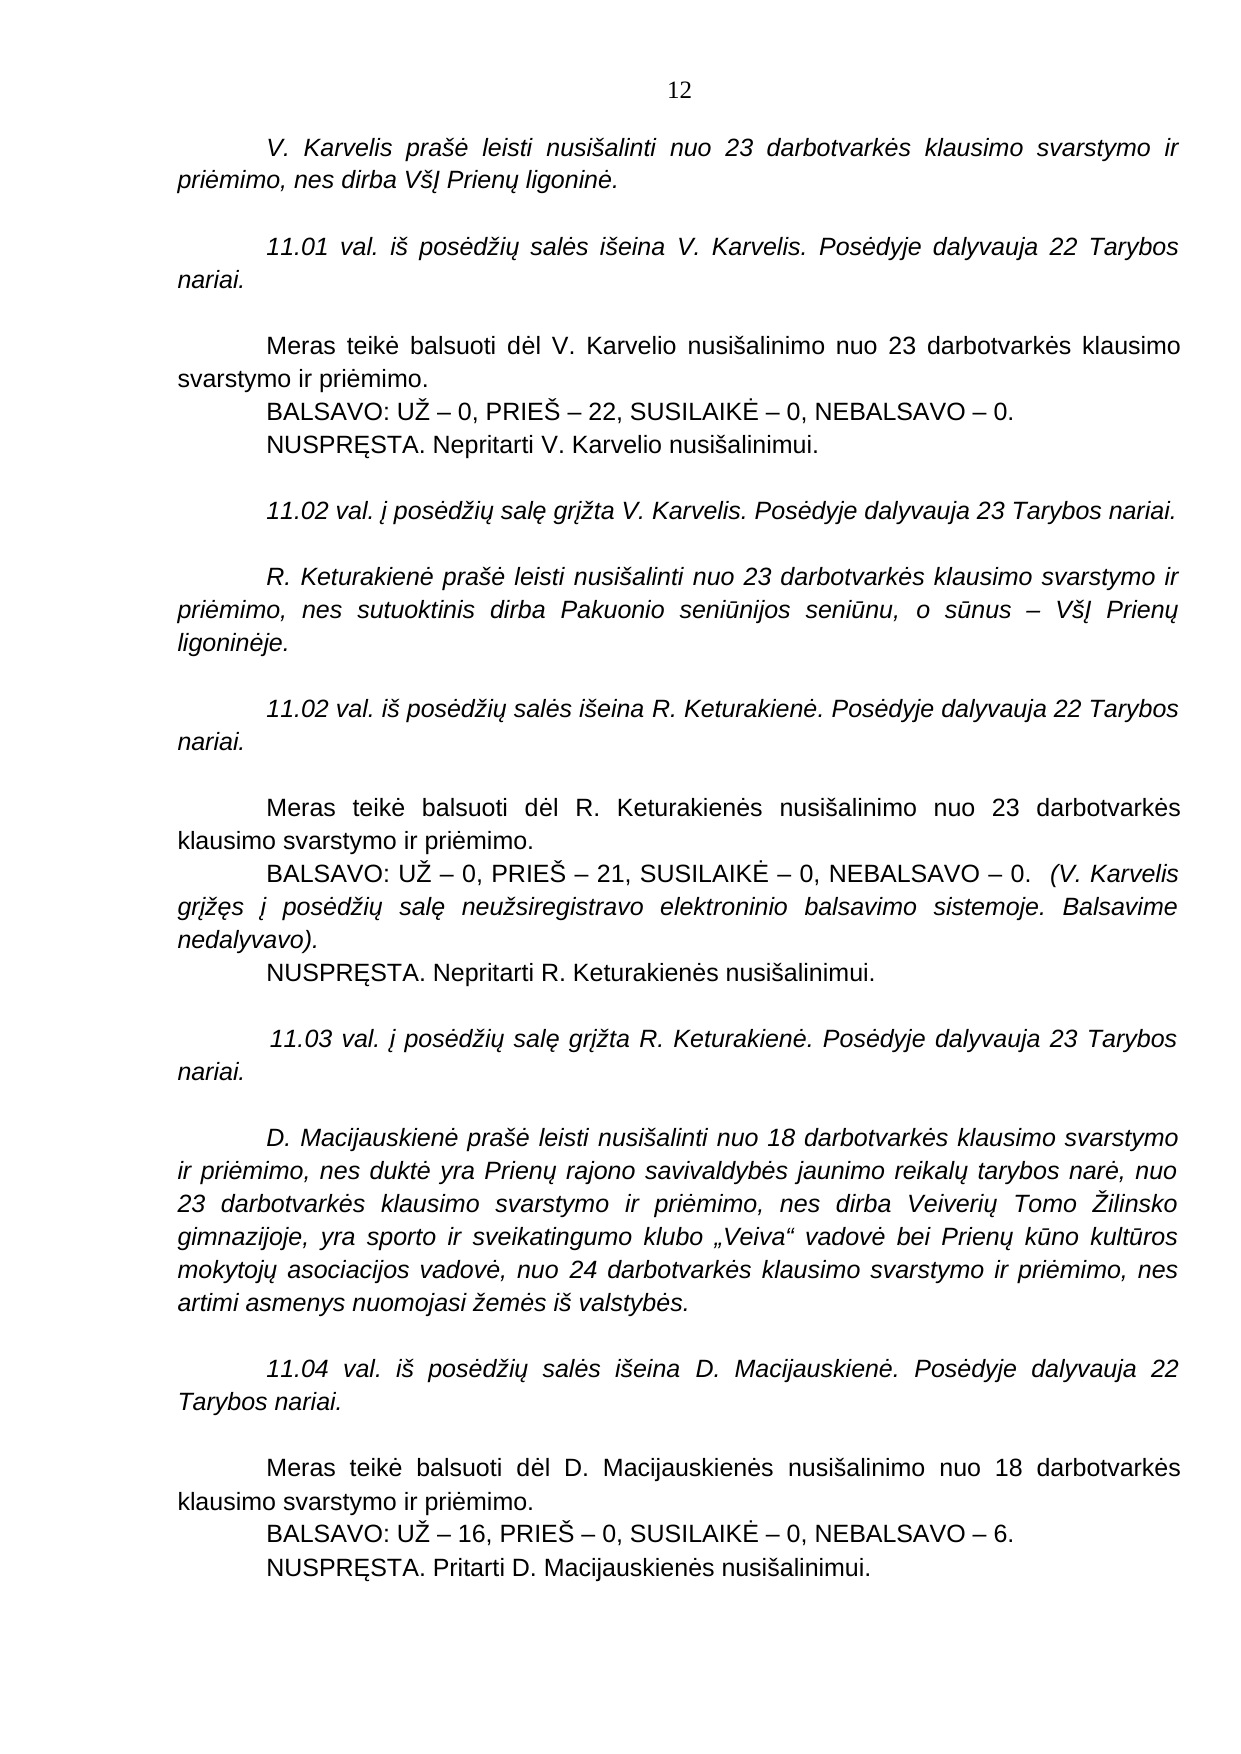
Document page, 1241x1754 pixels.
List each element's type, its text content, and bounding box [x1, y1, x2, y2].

text NUSPRĘSTA. Nepritarti V. Karvelio nusišalinimui. [177, 430, 1181, 458]
text 11.01 val. iš posėdžių salės išeina V. Karvelis. Posėdyje dalyvauja 22 Tarybos nariai. [177, 232, 1181, 293]
text BALSAVO: UŽ – 0, PRIEŠ – 22, SUSILAIKĖ – 0, NEBALSAVO – 0. [177, 397, 1181, 425]
text Meras teikė balsuoti dėl D. Macijauskienės nusišalinimo nuo 18 darbotvarkės klausimo svarstymo ir priėmimo. [177, 1453, 1181, 1515]
text D. Macijauskienė prašė leisti nusišalinti nuo 18 darbotvarkės klausimo svarstymo ir priėmimo, nes duktė yra Prienų rajono savivaldybės jaunimo reikalų tarybos narė, nuo 23 darbotvarkės klausimo svarstymo ir priėmimo, nes dirba Veiverių Tomo Žilinsko gimnazijoje, yra sporto ir sveikatingumo klubo „Veiva“ vadovė bei Prienų kūno kultūros mokytojų asociacijos vadovė, nuo 24 darbotvarkės klausimo svarstymo ir priėmimo, nes artimi asmenys nuomojasi žemės iš valstybės. [177, 1123, 1181, 1317]
text BALSAVO: UŽ – 16, PRIEŠ – 0, SUSILAIKĖ – 0, NEBALSAVO – 6. [177, 1519, 1181, 1548]
text 11.02 val. iš posėdžių salės išeina R. Keturakienė. Posėdyje dalyvauja 22 Tarybos nariai. [177, 694, 1181, 756]
text 11.02 val. į posėdžių salę grįžta V. Karvelis. Posėdyje dalyvauja 23 Tarybos nariai. [177, 496, 1181, 524]
text 11.04 val. iš posėdžių salės išeina D. Macijauskienė. Posėdyje dalyvauja 22 Tarybos nariai. [177, 1354, 1181, 1416]
text Meras teikė balsuoti dėl V. Karvelio nusišalinimo nuo 23 darbotvarkės klausimo svarstymo ir priėmimo. [177, 331, 1181, 392]
text R. Keturakienė prašė leisti nusišalinti nuo 23 darbotvarkės klausimo svarstymo ir priėmimo, nes sutuoktinis dirba Pakuonio seniūnijos seniūnu, o sūnus – VšĮ Prienų ligoninėje. [177, 562, 1181, 657]
text 11.03 val. į posėdžių salę grįžta R. Keturakienė. Posėdyje dalyvauja 23 Tarybos nariai. [177, 1024, 1181, 1086]
text Meras teikė balsuoti dėl R. Keturakienės nusišalinimo nuo 23 darbotvarkės klausimo svarstymo ir priėmimo. [177, 793, 1181, 855]
text NUSPRĘSTA. Nepritarti R. Keturakienės nusišalinimui. [177, 958, 1181, 987]
text V. Karvelis prašė leisti nusišalinti nuo 23 darbotvarkės klausimo svarstymo ir priėmimo, nes dirba VšĮ Prienų ligoninė. [177, 132, 1181, 194]
text BALSAVO: UŽ – 0, PRIEŠ – 21, SUSILAIKĖ – 0, NEBALSAVO – 0. (V. Karvelis grįžęs į posėdžių salę neužsiregistravo elektroninio balsavimo sistemoje. Balsavime nedalyvavo). [177, 859, 1181, 954]
text NUSPRĘSTA. Pritarti D. Macijauskienės nusišalinimui. [177, 1552, 1181, 1581]
